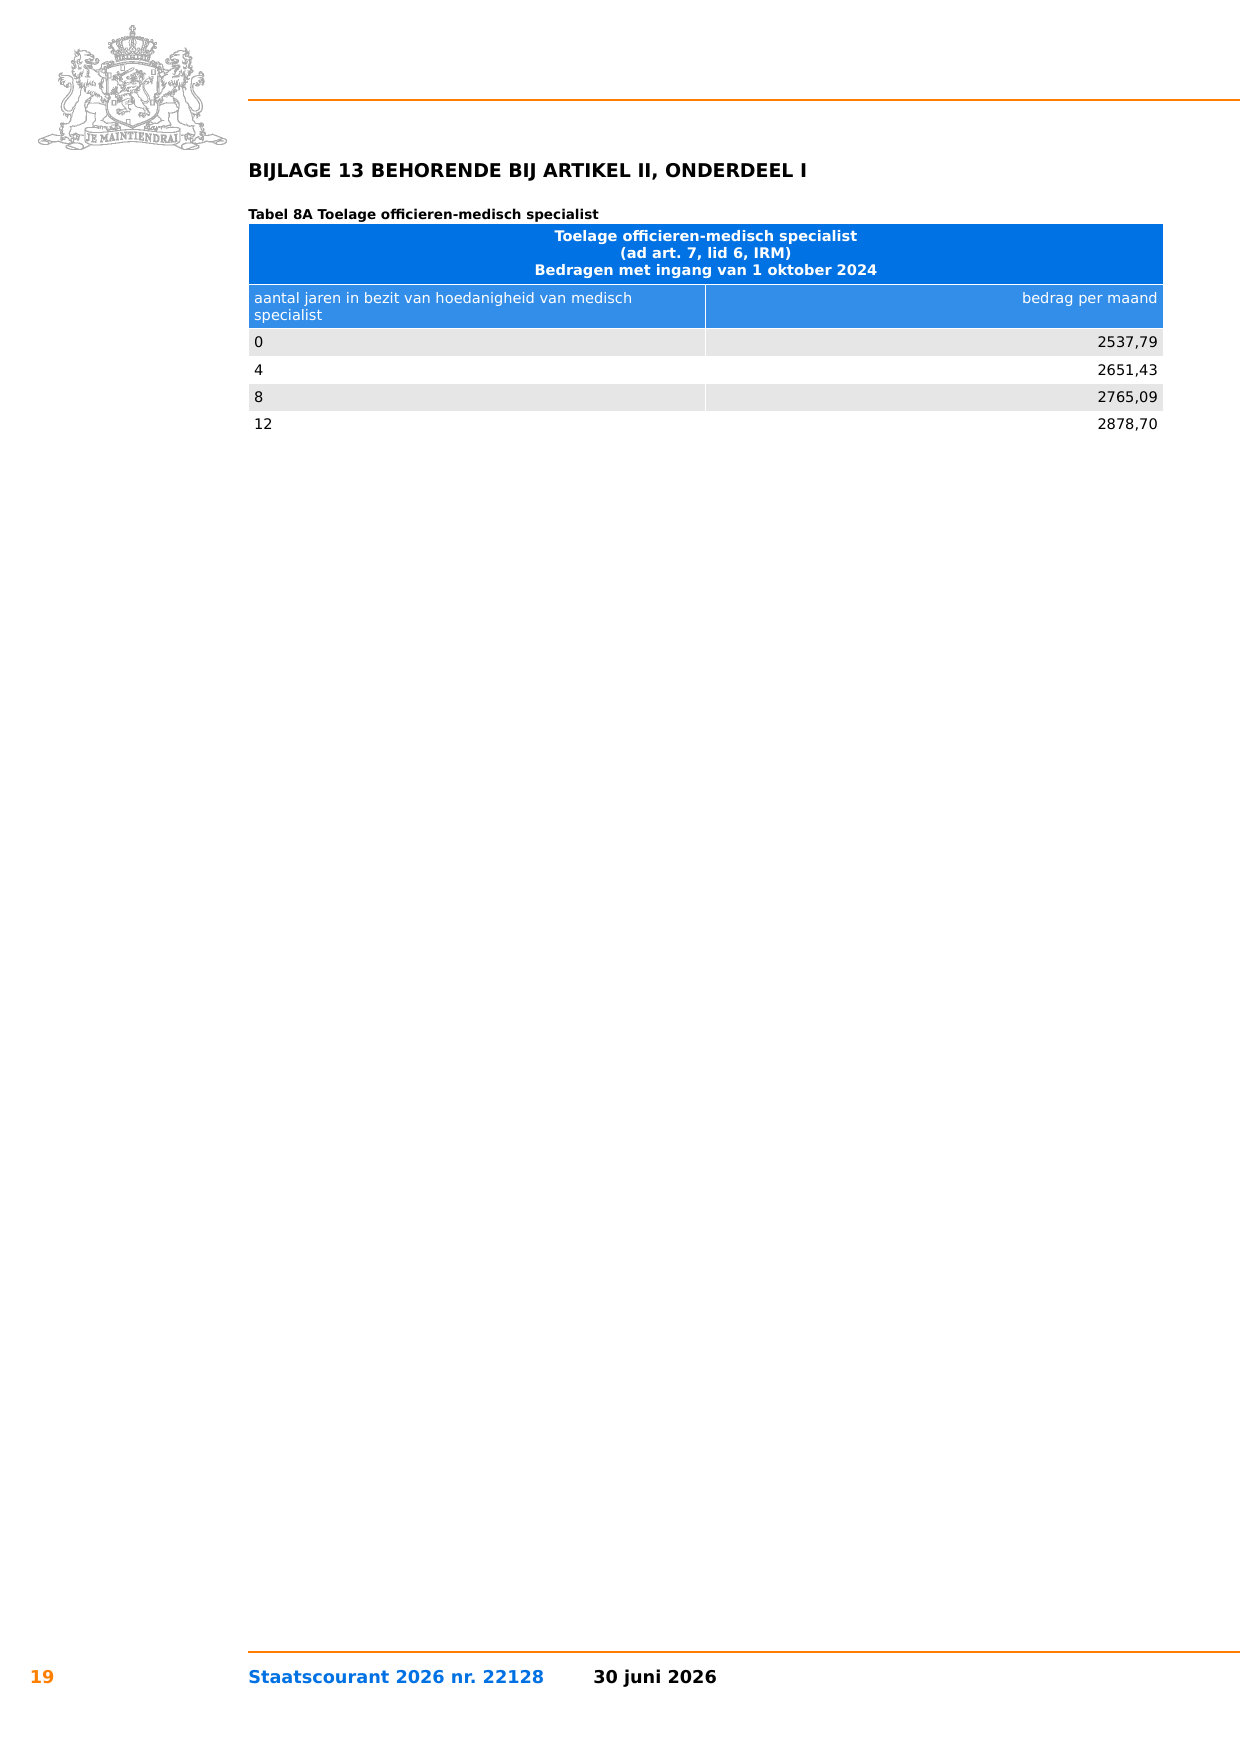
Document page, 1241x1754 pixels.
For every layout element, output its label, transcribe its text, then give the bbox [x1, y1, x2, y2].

table_cell Toelage officieren-medisch specialist (ad art. 7, lid 6, IRM) Bedragen met ingang van 1 oktober 2024 [249, 224, 1163, 284]
table_cell 2537,79 [706, 329, 1163, 356]
table_cell bedrag per maand [706, 285, 1163, 328]
table_cell 8 [249, 384, 705, 411]
picture [38, 25, 227, 150]
subtitle BIJLAGE 13 BEHORENDE BIJ ARTIKEL II, ONDERDEEL I [248, 160, 1163, 182]
table_cell 2651,43 [706, 357, 1163, 383]
table_cell 12 [249, 412, 705, 438]
table_header Tabel 8A Toelage officieren-medisch specialist [248, 207, 1163, 223]
table_cell 2765,09 [706, 384, 1163, 411]
table_cell 0 [249, 329, 705, 356]
table_cell 2878,70 [706, 412, 1163, 438]
table_cell 4 [249, 357, 705, 383]
table_cell aantal jaren in bezit van hoedanigheid van medisch specialist [249, 285, 705, 328]
